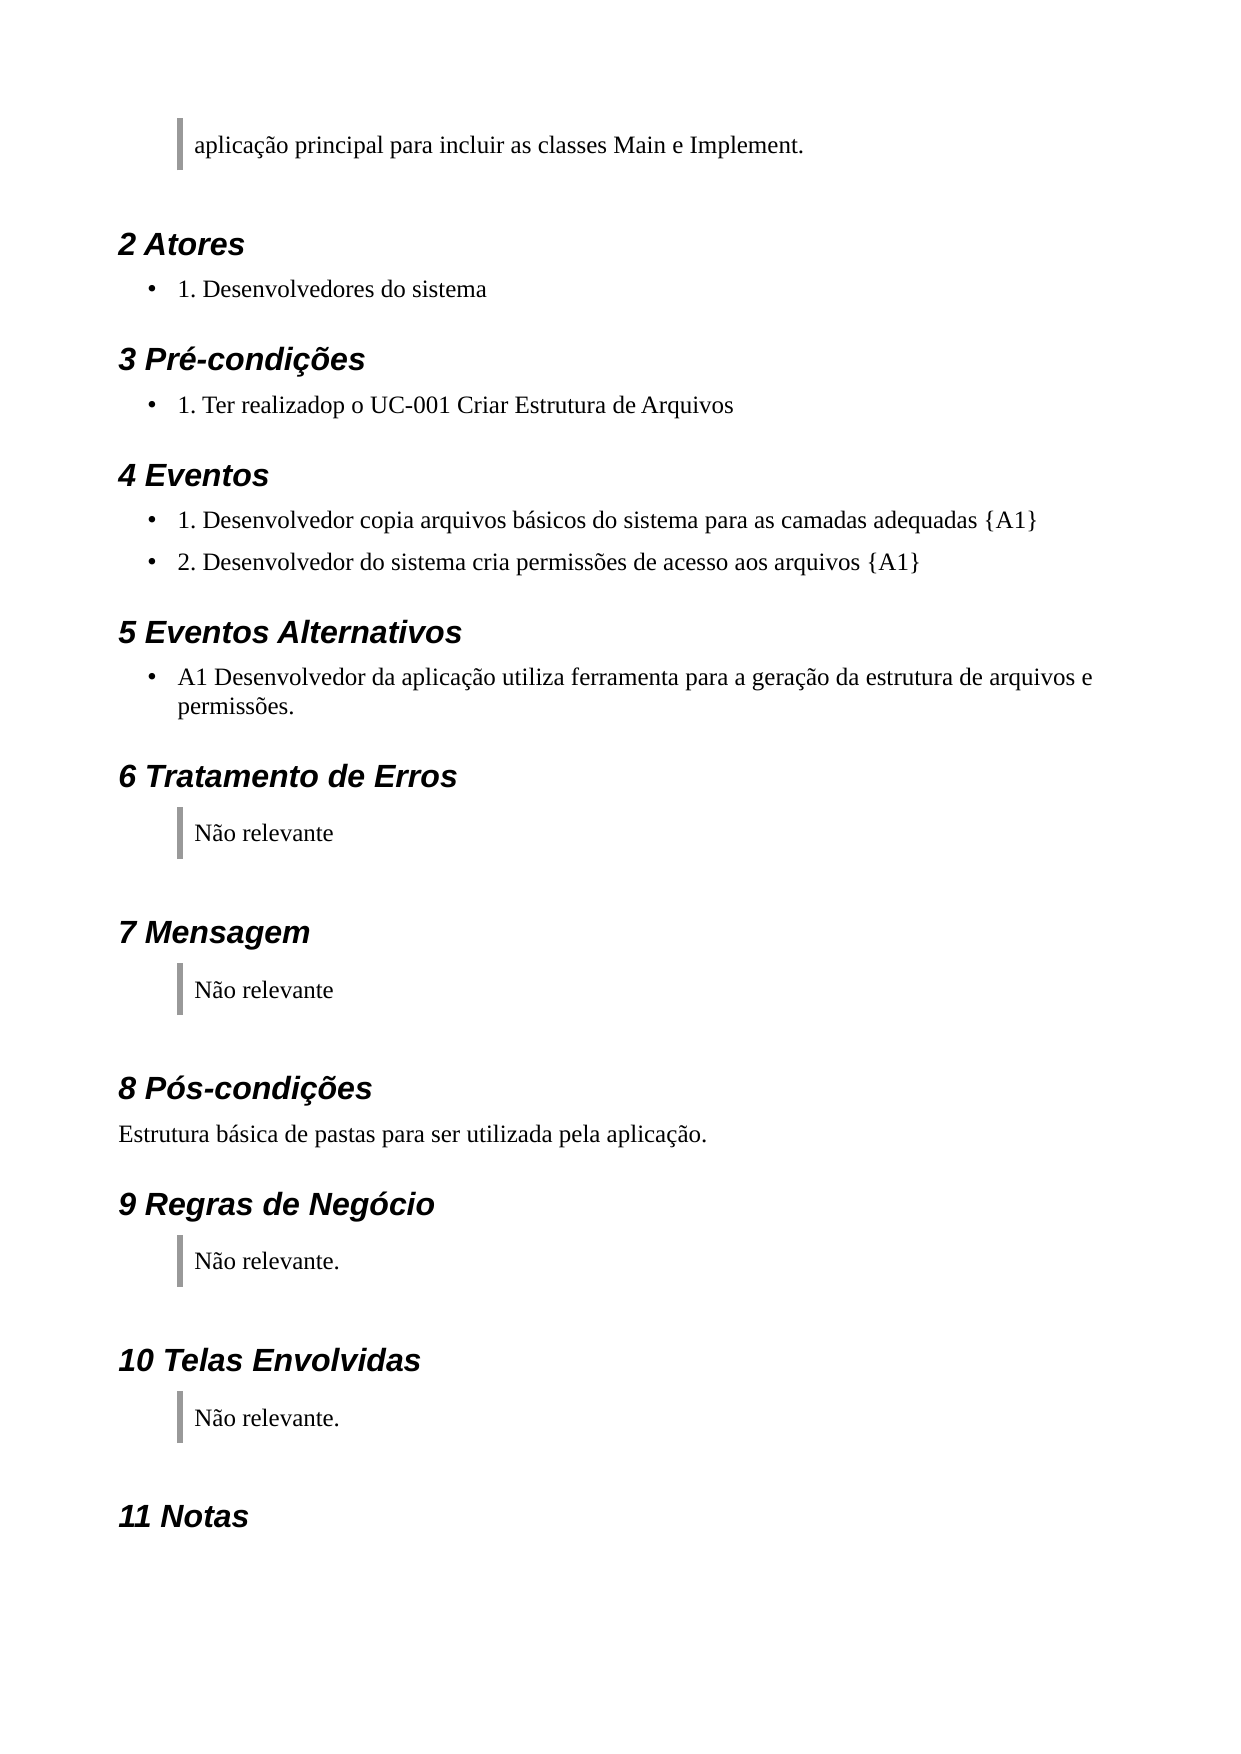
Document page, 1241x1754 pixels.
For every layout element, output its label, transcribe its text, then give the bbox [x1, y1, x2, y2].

subtitle 6 Tratamento de Erros [118, 757, 1122, 794]
subtitle 10 Telas Envolvidas [118, 1341, 1122, 1378]
list 1. Ter realizadop o UC-001 Criar Estrutura de Arquivos [148, 390, 1122, 419]
subtitle 3 Pré-condições [118, 341, 1122, 377]
subtitle 4 Eventos [118, 456, 1122, 493]
text Não relevante. [183, 1235, 1063, 1287]
list 1. Desenvolvedor copia arquivos básicos do sistema para as camadas adequadas {A1} [148, 506, 1122, 534]
text aplicação principal para incluir as classes Main e Implement. [183, 118, 1063, 170]
text Estrutura básica de pastas para ser utilizada pela aplicação. [118, 1119, 1122, 1148]
subtitle 7 Mensagem [118, 913, 1122, 950]
list A1 Desenvolvedor da aplicação utiliza ferramenta para a geração da estrutura de arquivos e permissões. [148, 662, 1122, 720]
subtitle 8 Pós-condições [118, 1070, 1122, 1107]
subtitle 11 Notas [118, 1498, 1122, 1534]
list 2. Desenvolvedor do sistema cria permissões de acesso aos arquivos {A1} [148, 547, 1122, 576]
text Não relevante. [183, 1391, 1063, 1443]
text Não relevante [183, 963, 1063, 1015]
subtitle 2 Atores [118, 225, 1122, 262]
text Não relevante [183, 807, 1063, 859]
subtitle 5 Eventos Alternativos [118, 613, 1122, 650]
subtitle 9 Regras de Negócio [118, 1185, 1122, 1222]
list 1. Desenvolvedores do sistema [148, 274, 1122, 303]
